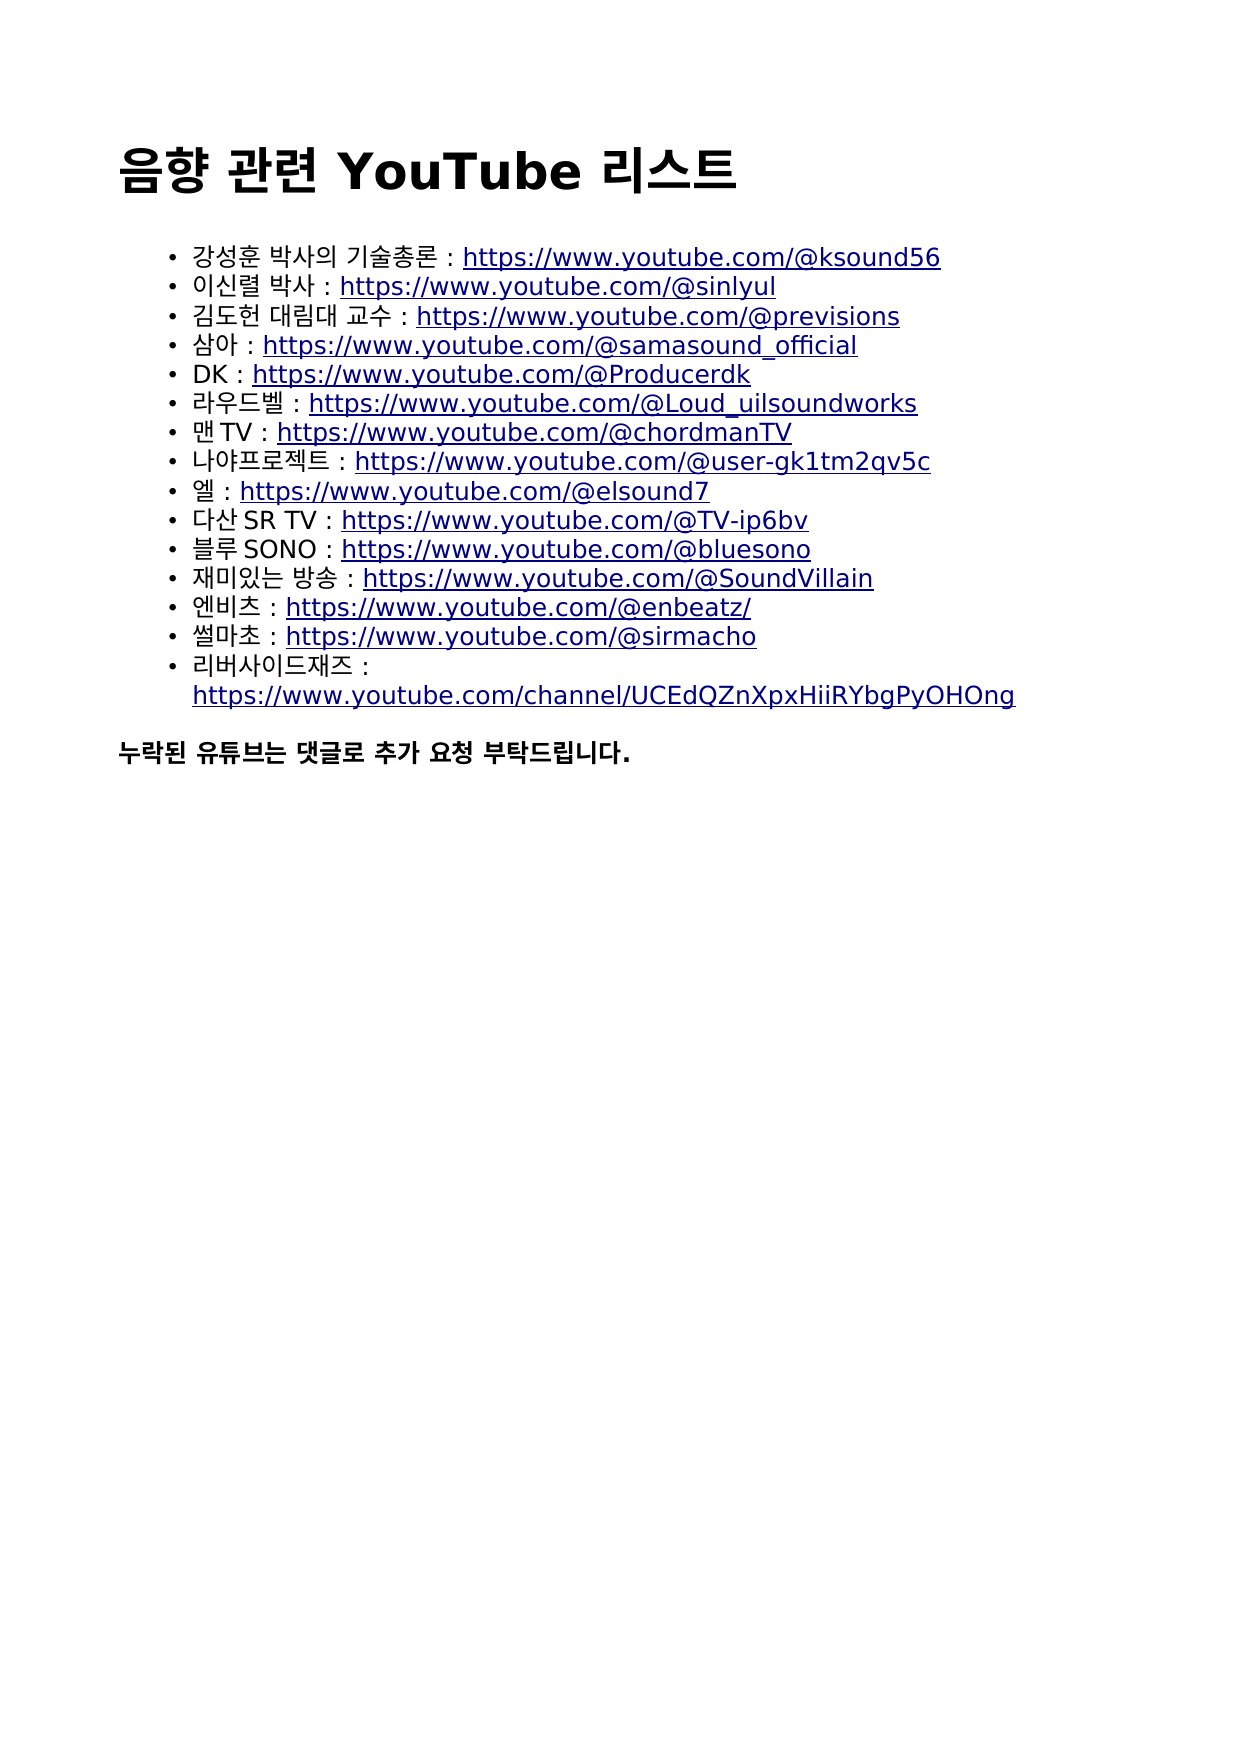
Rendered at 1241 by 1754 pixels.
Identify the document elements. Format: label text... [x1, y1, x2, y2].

subtitle 음향 관련 YouTube 리스트 [118, 143, 1122, 201]
list 나야프로젝트 : https://www.youtube.com/@user-gk1tm2qv5c [177, 447, 1122, 477]
list 삼아 : https://www.youtube.com/@samasound_official [177, 331, 1122, 360]
list 블루SONO : https://www.youtube.com/@bluesono [177, 535, 1122, 564]
list DK : https://www.youtube.com/@Producerdk [177, 360, 1122, 389]
list 라우드벨 : https://www.youtube.com/@Loud_uilsoundworks [177, 389, 1122, 418]
list 재미있는 방송 : https://www.youtube.com/@SoundVillain [177, 564, 1122, 593]
list 엔비츠 : https://www.youtube.com/@enbeatz/ [177, 593, 1122, 622]
list 이신렬 박사 : https://www.youtube.com/@sinlyul [177, 272, 1122, 302]
list 김도헌 대림대 교수 : https://www.youtube.com/@previsions [177, 302, 1122, 331]
list 강성훈 박사의 기술총론 : https://www.youtube.com/@ksound56 [177, 243, 1122, 272]
list 리버사이드재즈 : https://www.youtube.com/channel/UCEdQZnXpxHiiRYbgPyOHOng [177, 652, 1122, 710]
text 누락된 유튜브는 댓글로 추가 요청 부탁드립니다. [118, 739, 1122, 769]
list 엘 : https://www.youtube.com/@elsound7 [177, 477, 1122, 506]
list 썰마초 : https://www.youtube.com/@sirmacho [177, 622, 1122, 652]
list 다산SR TV : https://www.youtube.com/@TV-ip6bv [177, 506, 1122, 535]
list 맨TV : https://www.youtube.com/@chordmanTV [177, 418, 1122, 447]
